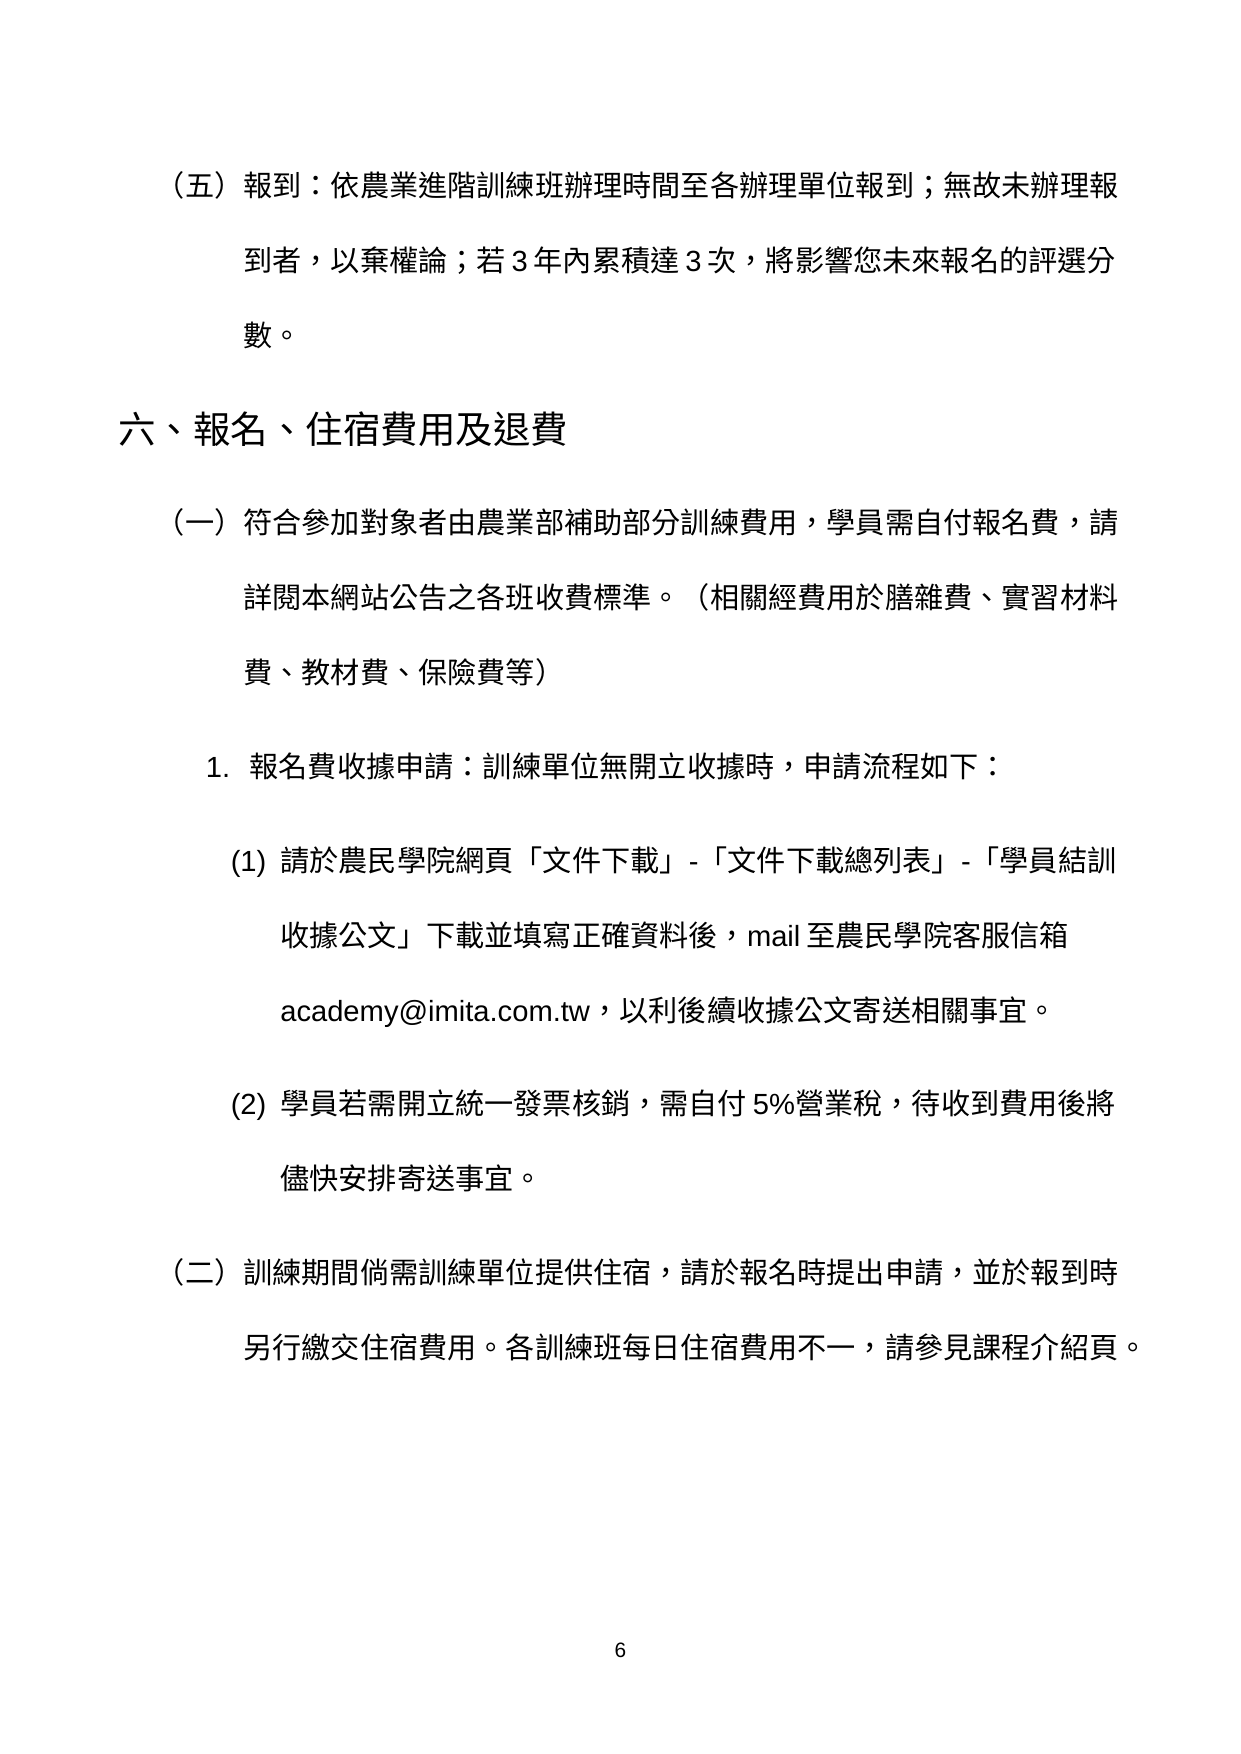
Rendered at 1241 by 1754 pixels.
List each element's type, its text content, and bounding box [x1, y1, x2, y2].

subtitle 符合參加對象者由農業部補助部分訓練費用，學員需自付報名費，請詳閱本網站公告之各班收費標準。（相關經費用於膳雜費、實習材料費、教材費、保險費等） [156, 483, 1122, 708]
subtitle 請於農民學院網頁「文件下載」-「文件下載總列表」-「學員結訓收據公文」下載並填寫正確資料後，mail至農民學院客服信箱academy@imita.com.tw，以利後續收據公文寄送相關事宜。 [231, 821, 1122, 1046]
subtitle 報名費收據申請：訓練單位無開立收據時，申請流程如下： [206, 727, 1122, 802]
subtitle 訓練期間倘需訓練單位提供住宿，請於報名時提出申請，並於報到時另行繳交住宿費用。各訓練班每日住宿費用不一，請參見課程介紹頁。 [156, 1233, 1122, 1383]
subtitle 學員若需開立統一發票核銷，需自付5%營業稅，待收到費用後將儘快安排寄送事宜。 [231, 1064, 1122, 1214]
subtitle 報到：依農業進階訓練班辦理時間至各辦理單位報到；無故未辦理報到者，以棄權論；若3年內累積達3次，將影響您未來報名的評選分數。 [156, 146, 1122, 371]
subtitle 報名、住宿費用及退費 [118, 389, 1122, 464]
